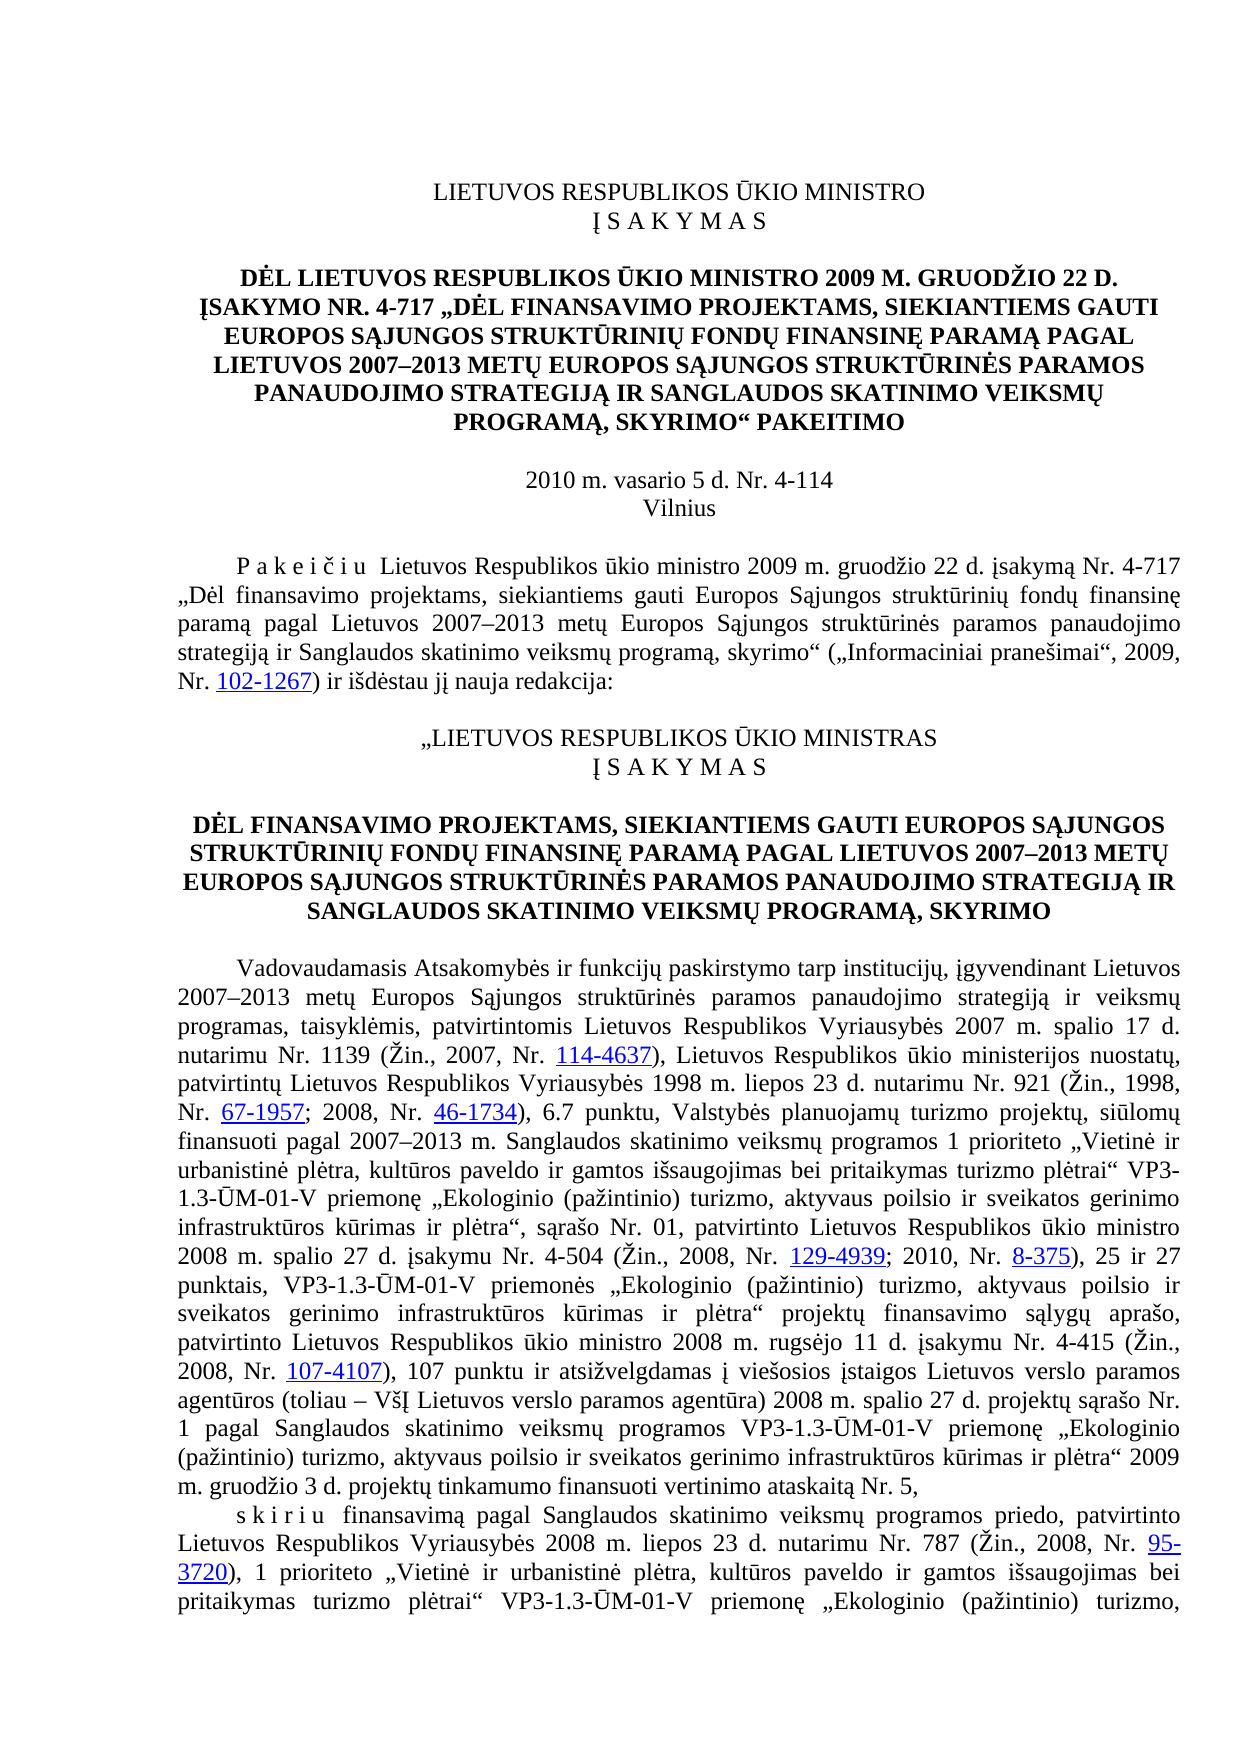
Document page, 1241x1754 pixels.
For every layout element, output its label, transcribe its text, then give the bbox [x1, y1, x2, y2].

text DĖL finansavimo projektams, siekiantiems gauti europos sąjungos struktūrinių fondų finansinę paramą PAGAL LIETUVOS 2007–2013 METŲ eUROPOS SĄJUNGOS STRUKTŪRINĖS PARAMOS PANAUDOJIMO STRATEGIJĄ IR SANGLAUDOS SKATINIMO VEIKSMŲ PROGRAMĄ, SKYRIMO [177, 810, 1181, 925]
text Pakeičiu Lietuvos Respublikos ūkio ministro 2009 m. gruodžio 22 d. įsakymą Nr. 4-717 „Dėl finansavimo projektams, siekiantiems gauti Europos Sąjungos struktūrinių fondų finansinę paramą pagal Lietuvos 2007–2013 metų Europos Sąjungos struktūrinės paramos panaudojimo strategiją ir Sanglaudos skatinimo veiksmų programą, skyrimo“ („Informaciniai pranešimai“, 2009, Nr. 102-1267) ir išdėstau jį nauja redakcija: [177, 551, 1181, 695]
text ĮSAKYMAS [177, 206, 1181, 235]
text skiriu finansavimą pagal Sanglaudos skatinimo veiksmų programos priedo, patvirtinto Lietuvos Respublikos Vyriausybės 2008 m. liepos 23 d. nutarimu Nr. 787 (Žin., 2008, Nr. 95-3720), 1 prioriteto „Vietinė ir urbanistinė plėtra, kultūros paveldo ir gamtos išsaugojimas bei pritaikymas turizmo plėtrai“ VP3-1.3-ŪM-01-V priemonę „Ekologinio (pažintinio) turizmo, [177, 1500, 1181, 1615]
text „LIETUVOS RESPUBLIKOS ŪKIO MINISTRAS [177, 723, 1181, 752]
text 2010 m. vasario 5 d. Nr. 4-114 [177, 465, 1181, 493]
text Vadovaudamasis Atsakomybės ir funkcijų paskirstymo tarp institucijų, įgyvendinant Lietuvos 2007–2013 metų Europos Sąjungos struktūrinės paramos panaudojimo strategiją ir veiksmų programas, taisyklėmis, patvirtintomis Lietuvos Respublikos Vyriausybės 2007 m. spalio 17 d. nutarimu Nr. 1139 (Žin., 2007, Nr. 114-4637), Lietuvos Respublikos ūkio ministerijos nuostatų, patvirtintų Lietuvos Respublikos Vyriausybės 1998 m. liepos 23 d. nutarimu Nr. 921 (Žin., 1998, Nr. 67-1957; 2008, Nr. 46-1734), 6.7 punktu, Valstybės planuojamų turizmo projektų, siūlomų finansuoti pagal 2007–2013 m. Sanglaudos skatinimo veiksmų programos 1 prioriteto „Vietinė ir urbanistinė plėtra, kultūros paveldo ir gamtos išsaugojimas bei pritaikymas turizmo plėtrai“ VP3-1.3-ŪM-01-V priemonę „Ekologinio (pažintinio) turizmo, aktyvaus poilsio ir sveikatos gerinimo infrastruktūros kūrimas ir plėtra“, sąrašo Nr. 01, patvirtinto Lietuvos Respublikos ūkio ministro 2008 m. spalio 27 d. įsakymu Nr. 4-504 (Žin., 2008, Nr. 129-4939; 2010, Nr. 8-375), 25 ir 27 punktais, VP3-1.3-ŪM-01-V priemonės „Ekologinio (pažintinio) turizmo, aktyvaus poilsio ir sveikatos gerinimo infrastruktūros kūrimas ir plėtra“ projektų finansavimo sąlygų aprašo, patvirtinto Lietuvos Respublikos ūkio ministro 2008 m. rugsėjo 11 d. įsakymu Nr. 4-415 (Žin., 2008, Nr. 107-4107), 107 punktu ir atsižvelgdamas į viešosios įstaigos Lietuvos verslo paramos agentūros (toliau – VšĮ Lietuvos verslo paramos agentūra) 2008 m. spalio 27 d. projektų sąrašo Nr. 1 pagal Sanglaudos skatinimo veiksmų programos VP3-1.3-ŪM-01-V priemonę „Ekologinio (pažintinio) turizmo, aktyvaus poilsio ir sveikatos gerinimo infrastruktūros kūrimas ir plėtra“ 2009 m. gruodžio 3 d. projektų tinkamumo finansuoti vertinimo ataskaitą Nr. 5, [177, 953, 1181, 1500]
text LIETUVOS RESPUBLIKOS ŪKIO MINISTRO [177, 177, 1181, 206]
text Vilnius [177, 493, 1181, 522]
text ĮSAKYMAS [177, 752, 1181, 781]
text DĖL LIETUVOS RESPUBLIKOS ŪKIO MINISTRO 2009 M. gruodžio 22 d. įsakymo Nr. 4-717 „DĖL finansavimo projektams, siekiantiems gauti europos sąjungos struktūrinių fondų finansinę paramą PAGAL LIETUVOS 2007–2013 METŲ eUROPOS SĄJUNGOS STRUKTŪRINĖS PARAMOS PANAUDOJIMO STRATEGIJĄ IR sanglaudos skatinimo VEIKSMŲ PROGRAMĄ, SKYRIMO“ pakeitimo [177, 263, 1181, 436]
